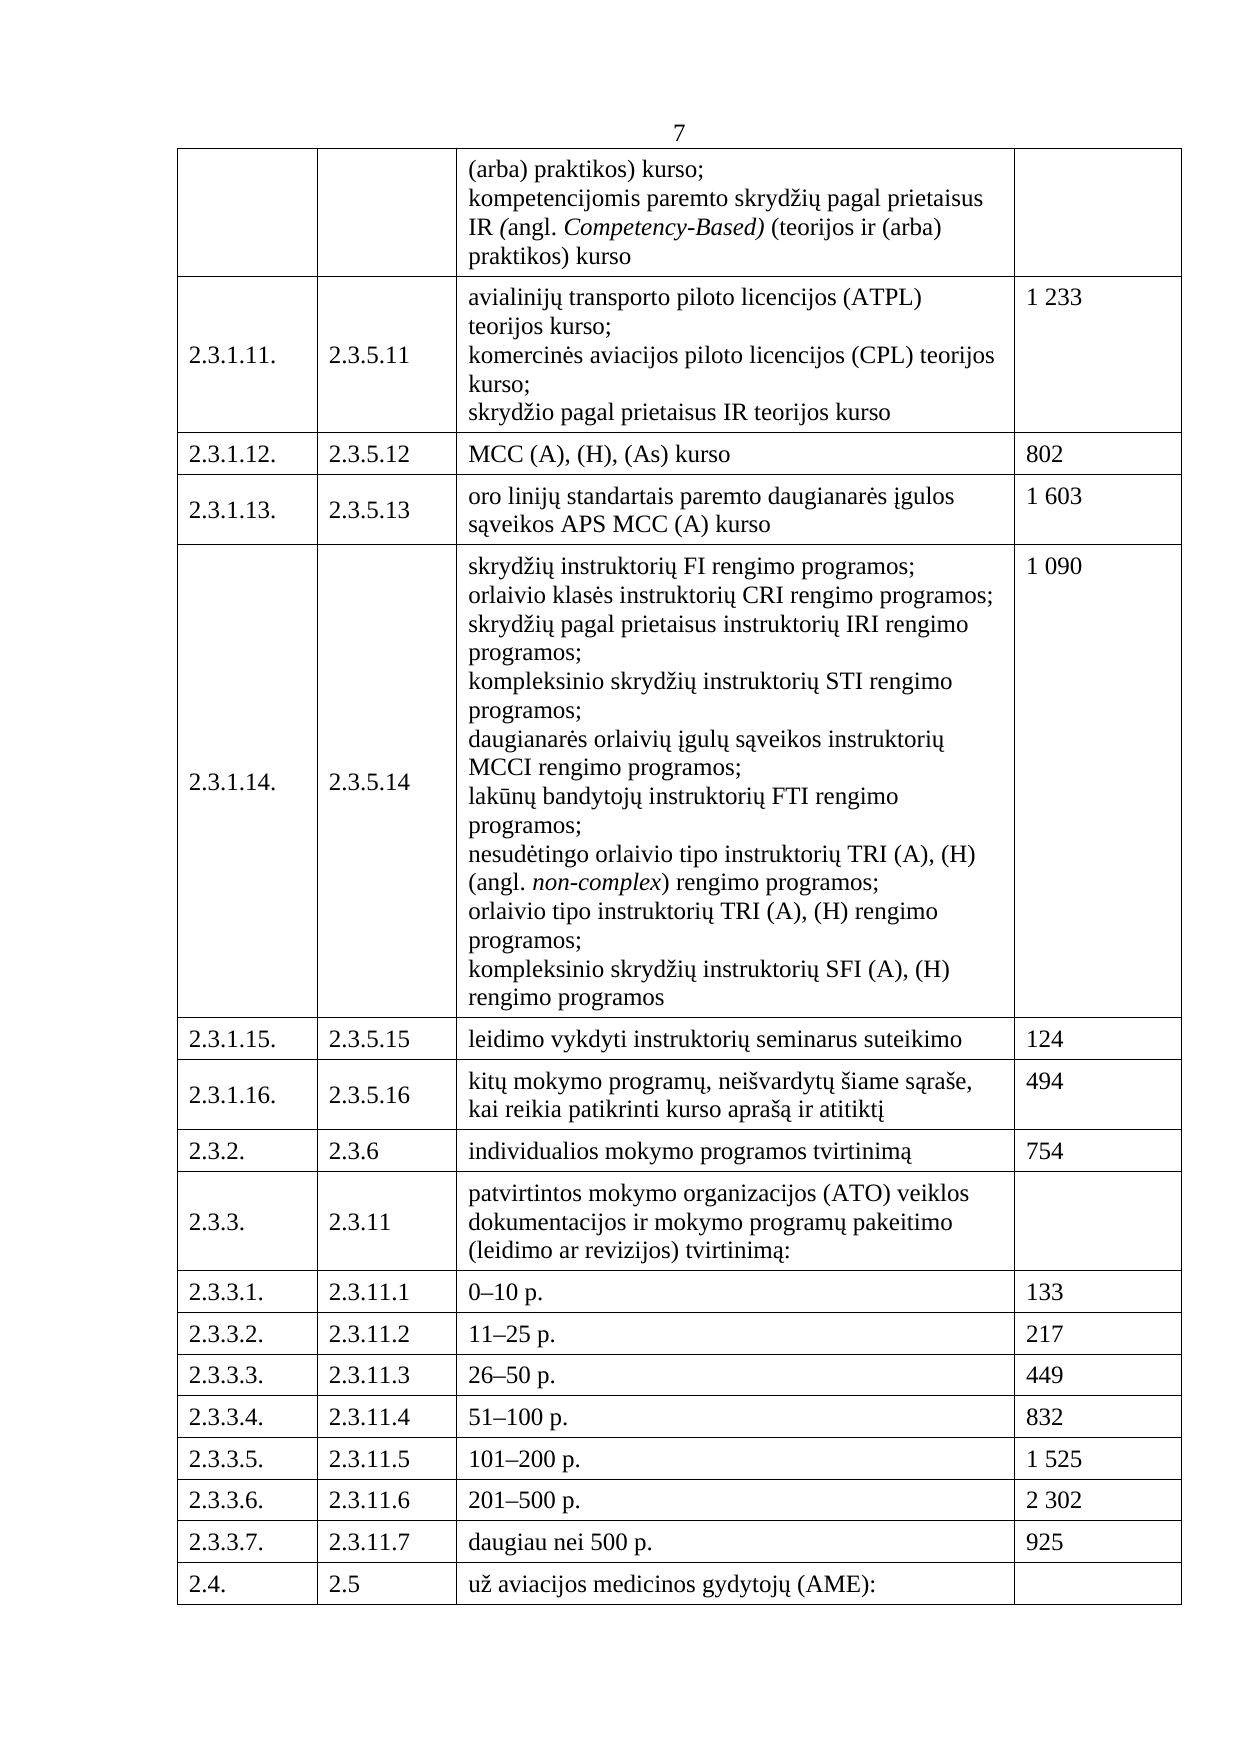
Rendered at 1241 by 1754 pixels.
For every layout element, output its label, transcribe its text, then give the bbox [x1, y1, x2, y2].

table_cell 2.3.5.16 [318, 1060, 456, 1129]
table_cell 2.3.6 [318, 1130, 456, 1171]
table_cell patvirtintos mokymo organizacijos (ATO) veiklos dokumentacijos ir mokymo programų pakeitimo (leidimo ar revizijos) tvirtinimą: [457, 1172, 1014, 1270]
table_cell avialinijų transporto piloto licencijos (ATPL) teorijos kurso; komercinės aviacijos piloto licencijos (CPL) teorijos kurso; skrydžio pagal prietaisus IR teorijos kurso [457, 277, 1014, 432]
table_cell 2.3.5.13 [318, 475, 456, 544]
table_cell 2.3.11.5 [318, 1438, 456, 1478]
table_cell 2.3.3. [178, 1172, 317, 1270]
table_cell 11–25 p. [457, 1313, 1014, 1353]
table_cell 1 090 [1015, 545, 1181, 1017]
table_cell 2.3.1.16. [178, 1060, 317, 1129]
table_cell 124 [1015, 1018, 1181, 1059]
table_cell 2.3.11.2 [318, 1313, 456, 1353]
table_cell 494 [1015, 1060, 1181, 1129]
table_cell 832 [1015, 1396, 1181, 1437]
table_cell 925 [1015, 1521, 1181, 1562]
table_cell individualios mokymo programos tvirtinimą [457, 1130, 1014, 1171]
table_cell MCC (A), (H), (As) kurso [457, 433, 1014, 474]
table_cell 2.3.11.4 [318, 1396, 456, 1437]
table_cell (arba) praktikos) kurso; kompetencijomis paremto skrydžių pagal prietaisus IR (angl. Competency-Based) (teorijos ir (arba) praktikos) kurso [457, 149, 1014, 276]
table_cell skrydžių instruktorių FI rengimo programos; orlaivio klasės instruktorių CRI rengimo programos; skrydžių pagal prietaisus instruktorių IRI rengimo programos; kompleksinio skrydžių instruktorių STI rengimo programos; daugianarės orlaivių įgulų sąveikos instruktorių MCCI rengimo programos; lakūnų bandytojų instruktorių FTI rengimo programos; nesudėtingo orlaivio tipo instruktorių TRI (A), (H) (angl. non-complex) rengimo programos; orlaivio tipo instruktorių TRI (A), (H) rengimo programos; kompleksinio skrydžių instruktorių SFI (A), (H) rengimo programos [457, 545, 1014, 1017]
table_cell 2.3.1.15. [178, 1018, 317, 1059]
table_cell [178, 149, 317, 276]
table_cell 2.3.1.12. [178, 433, 317, 474]
table_cell 2.3.1.11. [178, 277, 317, 432]
table_cell [1015, 1172, 1181, 1270]
table_cell 2.3.5.12 [318, 433, 456, 474]
table_cell 2.3.11.7 [318, 1521, 456, 1562]
table_cell 0–10 p. [457, 1271, 1014, 1312]
table_cell [318, 149, 456, 276]
table_cell 2.3.5.15 [318, 1018, 456, 1059]
table_cell 26–50 p. [457, 1355, 1014, 1395]
table_cell 1 525 [1015, 1438, 1181, 1478]
table_cell 2.5 [318, 1563, 456, 1603]
table_cell 2.3.5.11 [318, 277, 456, 432]
table_cell 2 302 [1015, 1480, 1181, 1520]
table_cell 2.3.1.13. [178, 475, 317, 544]
table_cell 2.3.11.6 [318, 1480, 456, 1520]
table_cell 133 [1015, 1271, 1181, 1312]
table_cell 2.3.3.4. [178, 1396, 317, 1437]
table_cell [1015, 149, 1181, 276]
table_cell 449 [1015, 1355, 1181, 1395]
table_cell 51–100 p. [457, 1396, 1014, 1437]
table_cell 2.3.1.14. [178, 545, 317, 1017]
table_cell 1 233 [1015, 277, 1181, 432]
table_cell 2.3.3.3. [178, 1355, 317, 1395]
table_cell 2.3.3.6. [178, 1480, 317, 1520]
table_cell 2.3.3.1. [178, 1271, 317, 1312]
table_cell 2.3.11.3 [318, 1355, 456, 1395]
table_cell 754 [1015, 1130, 1181, 1171]
table_cell daugiau nei 500 p. [457, 1521, 1014, 1562]
table_cell 101–200 p. [457, 1438, 1014, 1478]
table_cell 2.3.3.5. [178, 1438, 317, 1478]
table_cell 217 [1015, 1313, 1181, 1353]
table_cell 2.3.11.1 [318, 1271, 456, 1312]
table_cell 2.3.2. [178, 1130, 317, 1171]
table_cell 2.4. [178, 1563, 317, 1603]
table_cell kitų mokymo programų, neišvardytų šiame sąraše, kai reikia patikrinti kurso aprašą ir atitiktį [457, 1060, 1014, 1129]
table_cell 2.3.11 [318, 1172, 456, 1270]
table_cell 802 [1015, 433, 1181, 474]
table_cell už aviacijos medicinos gydytojų (AME): [457, 1563, 1014, 1603]
table_cell [1015, 1563, 1181, 1603]
table_cell oro linijų standartais paremto daugianarės įgulos sąveikos APS MCC (A) kurso [457, 475, 1014, 544]
table_cell 2.3.5.14 [318, 545, 456, 1017]
table_cell 2.3.3.2. [178, 1313, 317, 1353]
table_cell 201–500 p. [457, 1480, 1014, 1520]
table_cell 1 603 [1015, 475, 1181, 544]
table_cell 2.3.3.7. [178, 1521, 317, 1562]
table_cell leidimo vykdyti instruktorių seminarus suteikimo [457, 1018, 1014, 1059]
